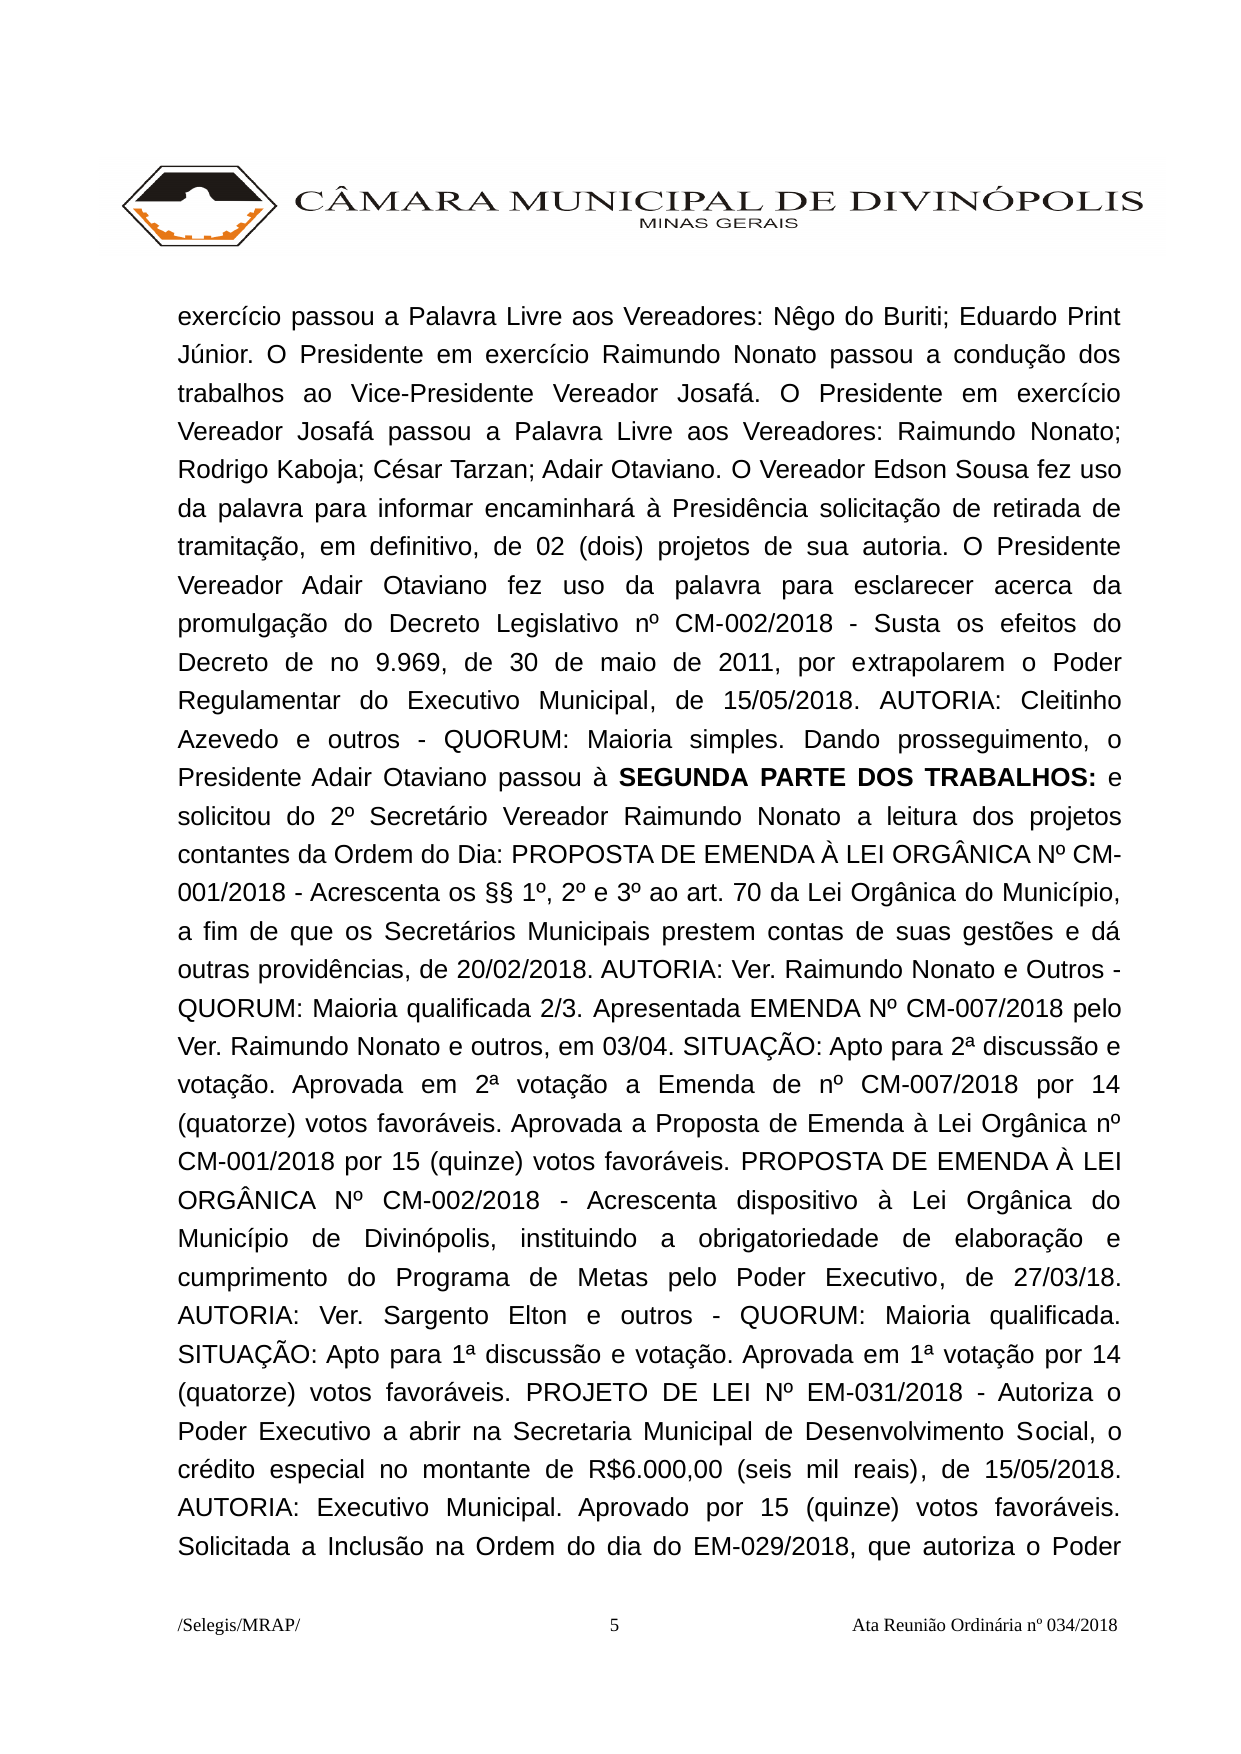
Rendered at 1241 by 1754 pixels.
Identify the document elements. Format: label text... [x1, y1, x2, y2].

text exercício passou a Palavra Livre aos Vereadores: Nêgo do Buriti; Eduardo Print Júnior. O Presidente em exercício Raimundo Nonato passou a condução dos trabalhos ao Vice-Presidente Vereador Josafá. O Presidente em exercício Vereador Josafá passou a Palavra Livre aos Vereadores: Raimundo Nonato; Rodrigo Kaboja; César Tarzan; Adair Otaviano. O Vereador Edson Sousa fez uso da palavra para informar encaminhará à Presidência solicitação de retirada de tramitação, em definitivo, de 02 (dois) projetos de sua autoria. O Presidente Vereador Adair Otaviano fez uso da palavra para esclarecer acerca da promulgação do Decreto Legislativo nº CM-002/2018 - Susta os efeitos do Decreto de no 9.969, de 30 de maio de 2011, por extrapolarem o Poder Regulamentar do Executivo Municipal, de 15/05/2018. AUTORIA: Cleitinho Azevedo e outros - QUORUM: Maioria simples. Dando prosseguimento, o Presidente Adair Otaviano passou à SEGUNDA PARTE DOS TRABALHOS: e solicitou do 2º Secretário Vereador Raimundo Nonato a leitura dos projetos contantes da Ordem do Dia: PROPOSTA DE EMENDA À LEI ORGÂNICA Nº CM-001/2018 - Acrescenta os §§ 1º, 2º e 3º ao art. 70 da Lei Orgânica do Município, a fim de que os Secretários Municipais prestem contas de suas gestões e dá outras providências, de 20/02/2018. AUTORIA: Ver. Raimundo Nonato e Outros - QUORUM: Maioria qualificada 2/3. Apresentada EMENDA Nº CM-007/2018 pelo Ver. Raimundo Nonato e outros, em 03/04. SITUAÇÃO: Apto para 2ª discussão e votação. Aprovada em 2ª votação a Emenda de nº CM-007/2018 por 14 (quatorze) votos favoráveis. Aprovada a Proposta de Emenda à Lei Orgânica nº CM-001/2018 por 15 (quinze) votos favoráveis. PROPOSTA DE EMENDA À LEI ORGÂNICA Nº CM-002/2018 - Acrescenta dispositivo à Lei Orgânica do Município de Divinópolis, instituindo a obrigatoriedade de elaboração e cumprimento do Programa de Metas pelo Poder Executivo, de 27/03/18. AUTORIA: Ver. Sargento Elton e outros - QUORUM: Maioria qualificada. SITUAÇÃO: Apto para 1ª discussão e votação. Aprovada em 1ª votação por 14 (quatorze) votos favoráveis. PROJETO DE LEI Nº EM-031/2018 - Autoriza o Poder Executivo a abrir na Secretaria Municipal de Desenvolvimento Social, o crédito especial no montante de R$6.000,00 (seis mil reais), de 15/05/2018. AUTORIA: Executivo Municipal. Aprovado por 15 (quinze) votos favoráveis. Solicitada a Inclusão na Ordem do dia do EM-029/2018, que autoriza o Poder [177, 294, 1122, 1563]
picture [99, 155, 1166, 257]
